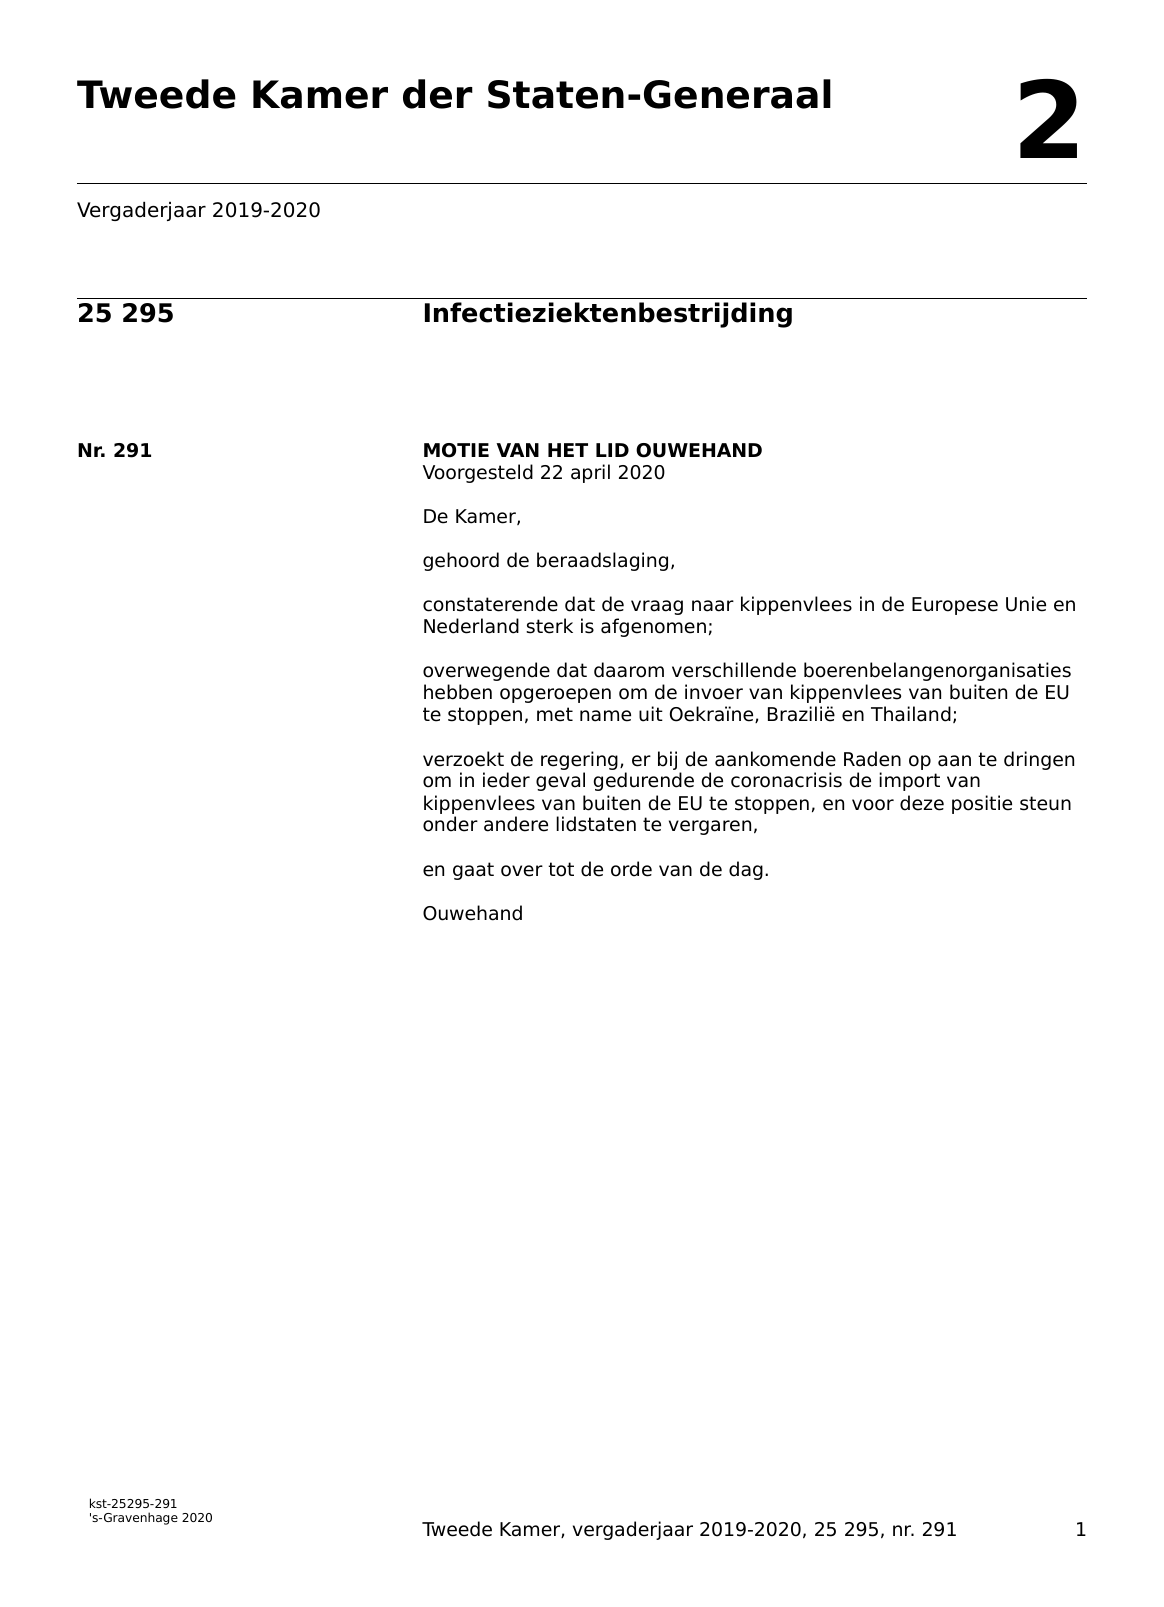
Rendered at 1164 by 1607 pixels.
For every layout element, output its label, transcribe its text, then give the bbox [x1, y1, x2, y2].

text en gaat over tot de orde van de dag. [422, 858, 1087, 881]
text Voorgesteld 22 april 2020 [422, 462, 1087, 484]
text overwegende dat daarom verschillende boerenbelangenorganisaties hebben opgeroepen om de invoer van kippenvlees van buiten de EU te stoppen, met name uit Oekraïne, Brazilië en Thailand; [422, 660, 1087, 726]
text gehoord de beraadslaging, [422, 550, 1087, 572]
text verzoekt de regering, er bij de aankomende Raden op aan te dringen om in ieder geval gedurende de coronacrisis de import van kippenvlees van buiten de EU te stoppen, en voor deze positie steun onder andere lidstaten te vergaren, [422, 748, 1087, 836]
text 's-Gravenhage 2020 [88, 1511, 323, 1525]
subtitle 25 295 Infectieziektenbestrijding [77, 299, 1087, 329]
text Ouwehand [422, 903, 1087, 925]
text De Kamer, [422, 506, 1087, 528]
table_header Tweede Kamer der Staten-Generaal [77, 59, 886, 183]
text kst-25295-291 [88, 1497, 323, 1511]
text constaterende dat de vraag naar kippenvlees in de Europese Unie en Nederland sterk is afgenomen; [422, 594, 1087, 638]
subtitle Nr. 291 MOTIE VAN HET LID OUWEHAND [77, 440, 1087, 462]
table_header 2 [886, 59, 1087, 183]
table_cell Vergaderjaar 2019-2020 [77, 184, 1087, 298]
